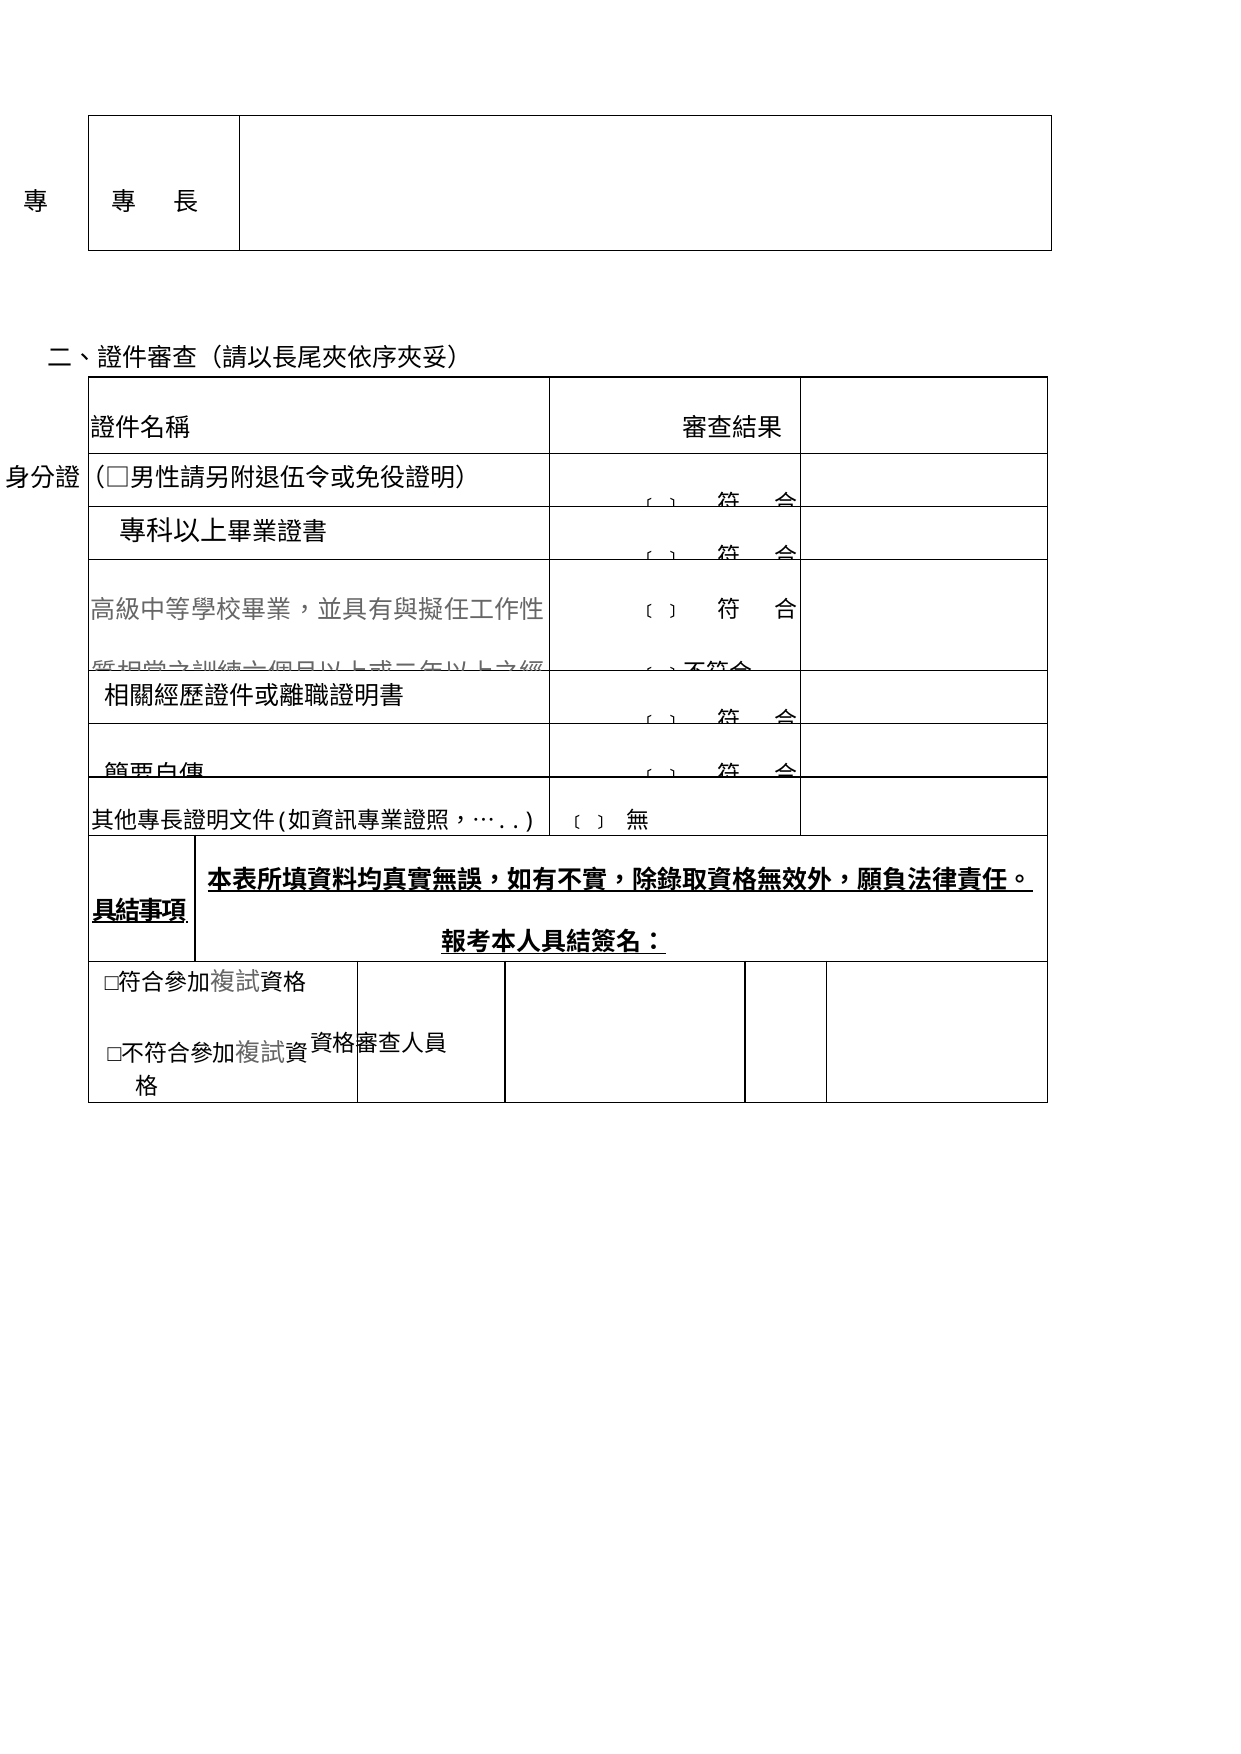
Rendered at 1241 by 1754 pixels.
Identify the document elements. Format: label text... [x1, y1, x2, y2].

table_cell ﹝﹞符合 ﹝﹞不符合 [550, 560, 800, 670]
table_cell 資格審查人員 [358, 962, 504, 1102]
table_cell 身分證（□男性請另附退伍令或免役證明） [89, 454, 549, 506]
table_cell ﹝﹞符合 ﹝﹞不符合 [550, 724, 800, 776]
table_cell [801, 507, 1047, 559]
table_cell □符合參加複試資格 □不符合參加複試資 格 [89, 962, 357, 1102]
table_cell [801, 454, 1047, 506]
table_cell [801, 560, 1047, 670]
table_cell 簡要自傳 [89, 724, 549, 776]
table_cell 相關經歷證件或離職證明書 [89, 671, 549, 723]
table_cell 其他專長證明文件(如資訊專業證照，…..) [89, 778, 549, 834]
table_cell [827, 962, 1047, 1102]
table_cell [801, 724, 1047, 776]
table_cell 專科以上畢業證書 [89, 507, 549, 559]
table_cell 具結事項 [89, 836, 194, 961]
table_cell ﹝﹞符合 ﹝﹞不符合 [550, 507, 800, 559]
table_cell [506, 962, 744, 1102]
table_cell 專 專 長 [89, 116, 239, 250]
table_cell [801, 778, 1047, 834]
table_cell [746, 962, 826, 1102]
table_cell 本表所填資料均真實無誤，如有不實，除錄取資格無效外，願負法律責任。 報考本人具結簽名： [196, 836, 1047, 961]
table_cell [801, 671, 1047, 723]
table_cell ﹝﹞符合 ﹝﹞不符合 [550, 671, 800, 723]
table_cell ﹝﹞符合 ﹝﹞不符合 [550, 454, 800, 506]
table_cell ﹝﹞ ﹝﹞ 無 [550, 778, 800, 834]
table_cell [240, 116, 1051, 250]
table_header 備註 [801, 378, 1047, 452]
text 二、證件審查（請以長尾夾依序夾妥） [2, 314, 1133, 376]
table_header 審查結果 [550, 378, 800, 452]
table_cell 高級中等學校畢業，並具有與擬任工作性質相當之訓練六個月以上或二年以上之經驗者 [89, 560, 549, 670]
table_header 證件名稱 [89, 378, 549, 452]
